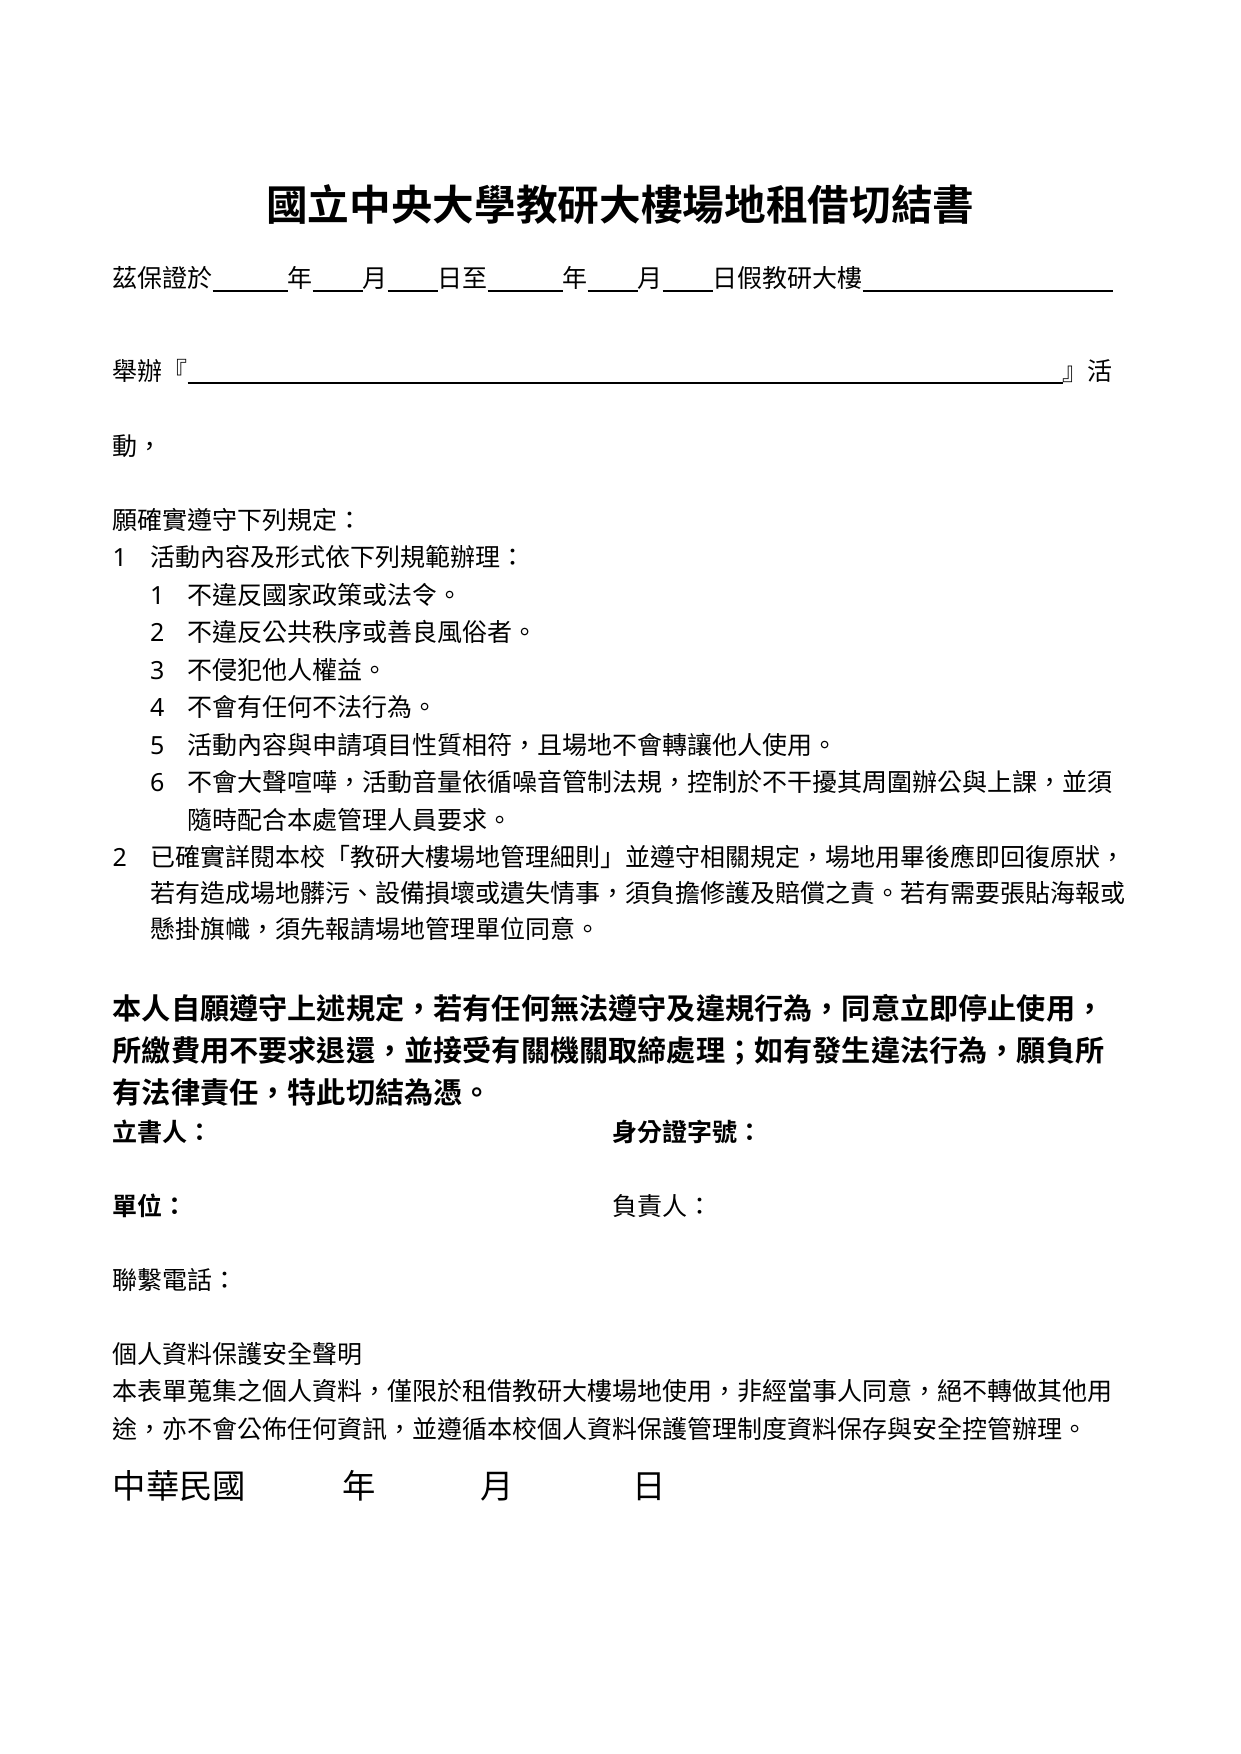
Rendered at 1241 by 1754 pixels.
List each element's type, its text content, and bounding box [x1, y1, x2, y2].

list 不違反公共秩序或善良風俗者。 [150, 612, 1128, 649]
list 不會有任何不法行為。 [150, 687, 1128, 724]
text 願確實遵守下列規定： [112, 499, 1128, 537]
text 本人自願遵守上述規定，若有任何無法遵守及違規行為，同意立即停止使用，所繳費用不要求退還，並接受有關機關取締處理；如有發生違法行為，願負所有法律責任，特此切結為憑。 [112, 985, 1128, 1112]
text 個人資料保護安全聲明 [112, 1333, 1126, 1371]
list 不侵犯他人權益。 [150, 649, 1128, 687]
list 已確實詳閱本校「教研大樓場地管理細則」並遵守相關規定，場地用畢後應即回復原狀，若有造成場地髒污、設備損壞或遺失情事，須負擔修護及賠償之責。若有需要張貼海報或懸掛旗幟，須先報請場地管理單位同意。 [112, 837, 1128, 946]
text 聯繫電話： [112, 1260, 1126, 1297]
text 國立中央大學教研大樓場地租借切結書 [112, 164, 1128, 239]
list 活動內容與申請項目性質相符，且場地不會轉讓他人使用。 [150, 724, 1128, 762]
list 不會大聲喧嘩，活動音量依循噪音管制法規，控制於不干擾其周圍辦公與上課，並須隨時配合本處管理人員要求。 [150, 762, 1128, 837]
text 單位： 負責人： [112, 1186, 1126, 1223]
list 不違反國家政策或法令。 [150, 574, 1128, 612]
text 茲保證於 年 月 日至 年 月 日假教研大樓 [112, 258, 1128, 296]
list 活動內容及形式依下列規範辦理： [112, 537, 1128, 574]
text 立書人： 身分證字號： [112, 1112, 1126, 1150]
text 本表單蒐集之個人資料，僅限於租借教研大樓場地使用，非經當事人同意，絕不轉做其他用途，亦不會公佈任何資訊，並遵循本校個人資料保護管理制度資料保存與安全控管辦理。 [112, 1371, 1126, 1446]
text 中華民國 年 月 日 [112, 1446, 1126, 1521]
text 舉辦『 』活動， [112, 351, 1128, 463]
